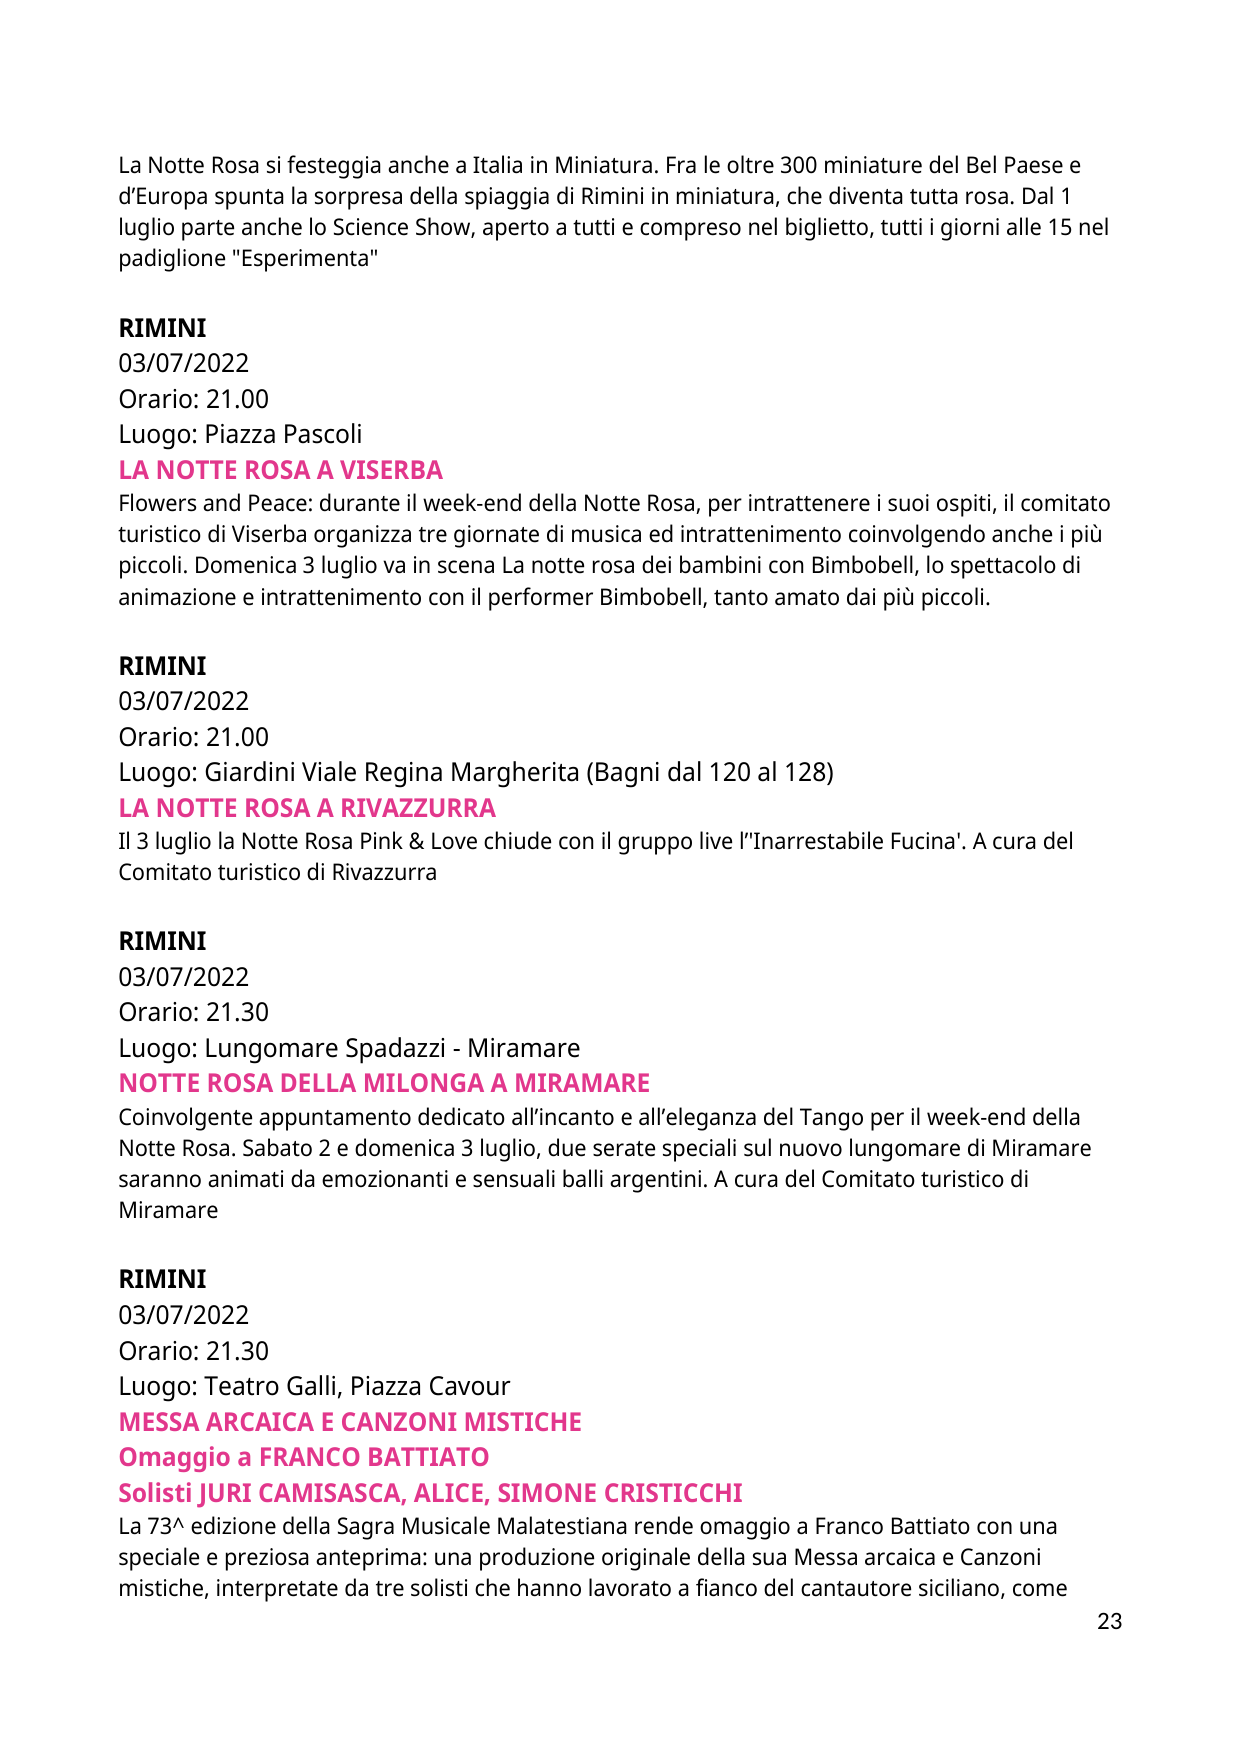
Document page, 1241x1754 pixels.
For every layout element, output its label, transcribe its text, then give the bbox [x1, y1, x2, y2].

text Orario: 21.30 [118, 994, 1122, 1029]
text 03/07/2022 [118, 345, 1122, 380]
text RIMINI [118, 923, 1122, 958]
text Il 3 luglio la Notte Rosa Pink & Love chiude con il gruppo live l’'Inarrestabile Fucina'. A cura del Comitato turistico di Rivazzurra [118, 825, 1122, 887]
text Orario: 21.00 [118, 718, 1122, 754]
text Omaggio a FRANCO BATTIATO [118, 1439, 1122, 1474]
text 03/07/2022 [118, 1297, 1122, 1332]
text Luogo: Lungomare Spadazzi - Miramare [118, 1029, 1122, 1065]
text NOTTE ROSA DELLA MILONGA A MIRAMARE [118, 1065, 1122, 1101]
text Luogo: Teatro Galli, Piazza Cavour [118, 1368, 1122, 1403]
text RIMINI [118, 647, 1122, 683]
text Flowers and Peace: durante il week-end della Notte Rosa, per intrattenere i suoi ospiti, il comitato turistico di Viserba organizza tre giornate di musica ed intrattenimento coinvolgendo anche i più piccoli. Domenica 3 luglio va in scena La notte rosa dei bambini con Bimbobell, lo spettacolo di animazione e intrattenimento con il performer Bimbobell, tanto amato dai più piccoli. [118, 487, 1122, 612]
text La Notte Rosa si festeggia anche a Italia in Miniatura. Fra le oltre 300 miniature del Bel Paese e d’Europa spunta la sorpresa della spiaggia di Rimini in miniatura, che diventa tutta rosa. Dal 1 luglio parte anche lo Science Show, aperto a tutti e compreso nel biglietto, tutti i giorni alle 15 nel padiglione "Esperimenta" [118, 149, 1122, 274]
text RIMINI [118, 1261, 1122, 1297]
text LA NOTTE ROSA A VISERBA [118, 451, 1122, 487]
text Coinvolgente appuntamento dedicato all’incanto e all’eleganza del Tango per il week-end della Notte Rosa. Sabato 2 e domenica 3 luglio, due serate speciali sul nuovo lungomare di Miramare saranno animati da emozionanti e sensuali balli argentini. A cura del Comitato turistico di Miramare [118, 1101, 1122, 1226]
text Solisti JURI CAMISASCA, ALICE, SIMONE CRISTICCHI [118, 1474, 1122, 1510]
text Luogo: Piazza Pascoli [118, 416, 1122, 451]
text 03/07/2022 [118, 958, 1122, 994]
text Luogo: Giardini Viale Regina Margherita (Bagni dal 120 al 128) [118, 754, 1122, 789]
text La 73^ edizione della Sagra Musicale Malatestiana rende omaggio a Franco Battiato con una speciale e preziosa anteprima: una produzione originale della sua Messa arcaica e Canzoni mistiche, interpretate da tre solisti che hanno lavorato a fianco del cantautore siciliano, come [118, 1510, 1122, 1603]
text RIMINI [118, 309, 1122, 345]
text Orario: 21.30 [118, 1332, 1122, 1368]
text LA NOTTE ROSA A RIVAZZURRA [118, 789, 1122, 825]
text 03/07/2022 [118, 683, 1122, 718]
text MESSA ARCAICA E CANZONI MISTICHE [118, 1403, 1122, 1439]
text Orario: 21.00 [118, 380, 1122, 416]
